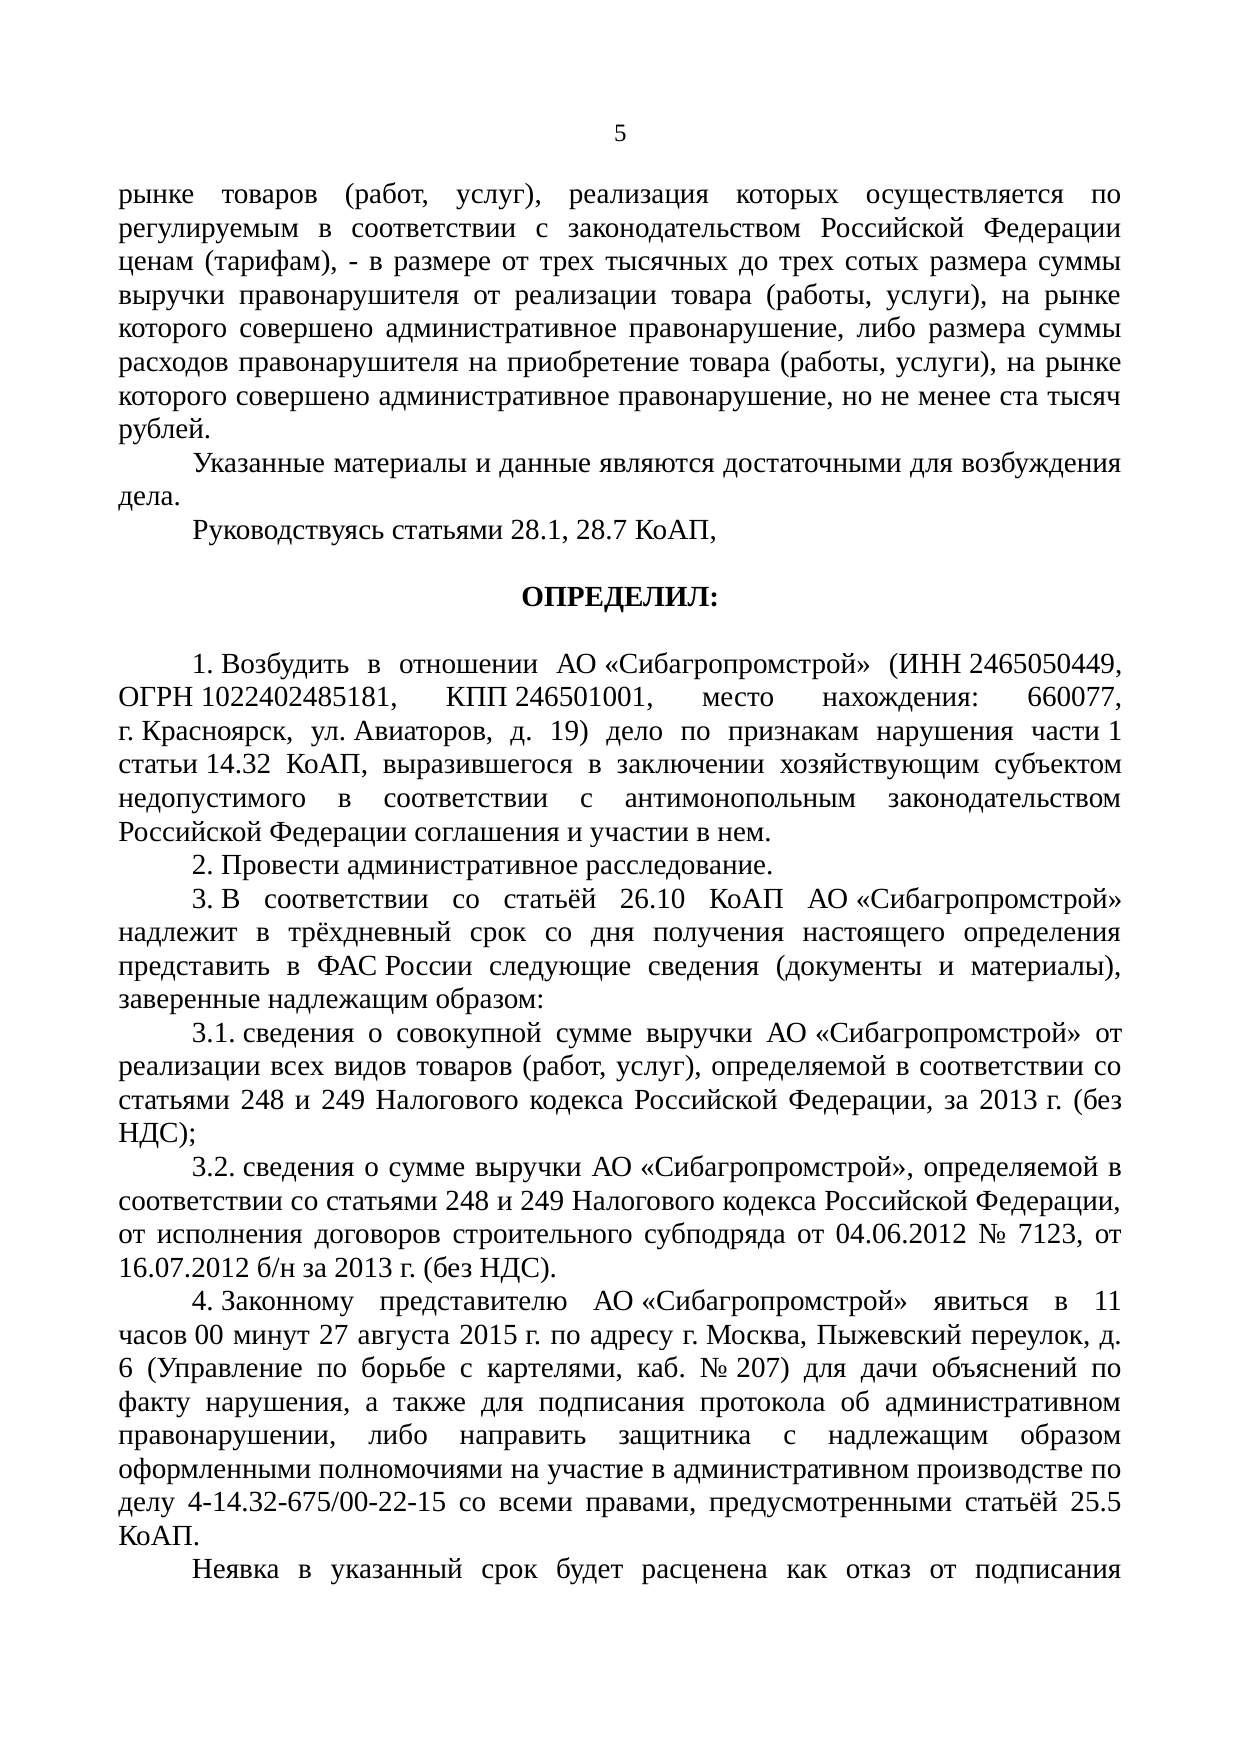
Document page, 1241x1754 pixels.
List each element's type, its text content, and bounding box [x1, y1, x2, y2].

text Неявка в указанный срок будет расценена как отказ от подписания [118, 1552, 1122, 1585]
text рынке товаров (работ, услуг), реализация которых осуществляется по регулируемым в соответствии с законодательством Российской Федерации ценам (тарифам), - в размере от трех тысячных до трех сотых размера суммы выручки правонарушителя от реализации товара (работы, услуги), на рынке которого совершено административное правонарушение, либо размера суммы расходов правонарушителя на приобретение товара (работы, услуги), на рынке которого совершено административное правонарушение, но не менее ста тысяч рублей. [118, 176, 1122, 445]
text 1. Возбудить в отношении АО «Сибагропромстрой» (ИНН 2465050449, ОГРН 1022402485181, КПП 246501001, место нахождения: 660077, г. Красноярск, ул. Авиаторов, д. 19) дело по признакам нарушения части 1 статьи 14.32 КоАП, выразившегося в заключении хозяйствующим субъектом недопустимого в соответствии с антимонопольным законодательством Российской Федерации соглашения и участии в нем. [118, 646, 1122, 847]
text 2. Провести административное расследование. [118, 847, 1122, 881]
text ОПРЕДЕЛИЛ: [118, 579, 1122, 612]
text Указанные материалы и данные являются достаточными для возбуждения дела. [118, 445, 1122, 512]
text 4. Законному представителю АО «Сибагропромстрой» явиться в 11 часов 00 минут 27 августа 2015 г. по адресу г. Москва, Пыжевский переулок, д. 6 (Управление по борьбе с картелями, каб. № 207) для дачи объяснений по факту нарушения, а также для подписания протокола об административном правонарушении, либо направить защитника с надлежащим образом оформленными полномочиями на участие в административном производстве по делу 4-14.32-675/00-22-15 со всеми правами, предусмотренными статьёй 25.5 КоАП. [118, 1283, 1122, 1552]
text Руководствуясь статьями 28.1, 28.7 КоАП, [118, 512, 1122, 545]
text 3. В соответствии со статьёй 26.10 КоАП АО «Сибагропромстрой» надлежит в трёхдневный срок со дня получения настоящего определения представить в ФАС России следующие сведения (документы и материалы), заверенные надлежащим образом: [118, 881, 1122, 1015]
text 3.2. сведения о сумме выручки АО «Сибагропромстрой», определяемой в соответствии со статьями 248 и 249 Налогового кодекса Российской Федерации, от исполнения договоров строительного субподряда от 04.06.2012 № 7123, от 16.07.2012 б/н за 2013 г. (без НДС). [118, 1149, 1122, 1283]
text 3.1. сведения о совокупной сумме выручки АО «Сибагропромстрой» от реализации всех видов товаров (работ, услуг), определяемой в соответствии со статьями 248 и 249 Налогового кодекса Российской Федерации, за 2013 г. (без НДС); [118, 1015, 1122, 1149]
